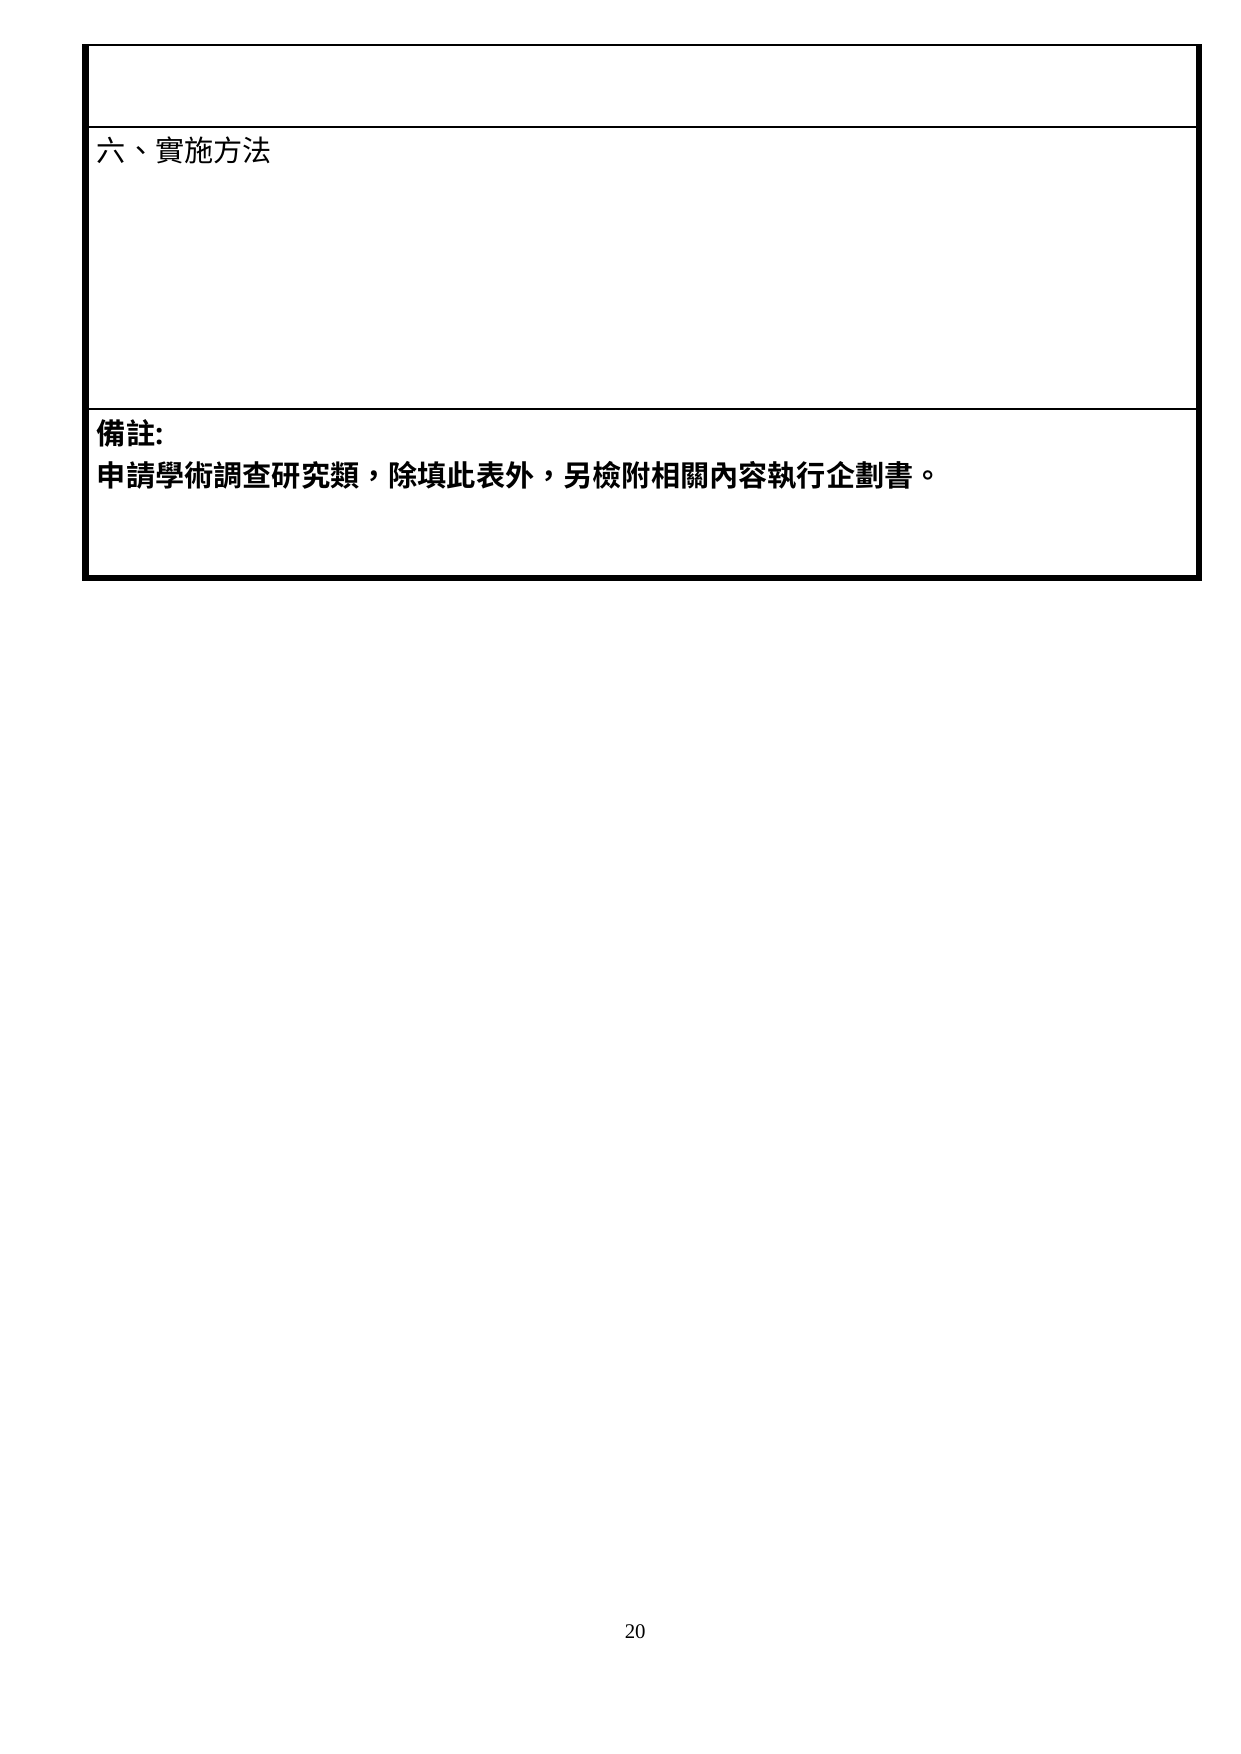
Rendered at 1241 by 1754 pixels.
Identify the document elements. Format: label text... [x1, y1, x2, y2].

table_cell 六、實施方法 [89, 128, 1196, 408]
table_cell [89, 46, 1196, 126]
table_cell 備註: 申請學術調查研究類，除填此表外，另檢附相關內容執行企劃書。 [89, 410, 1196, 574]
